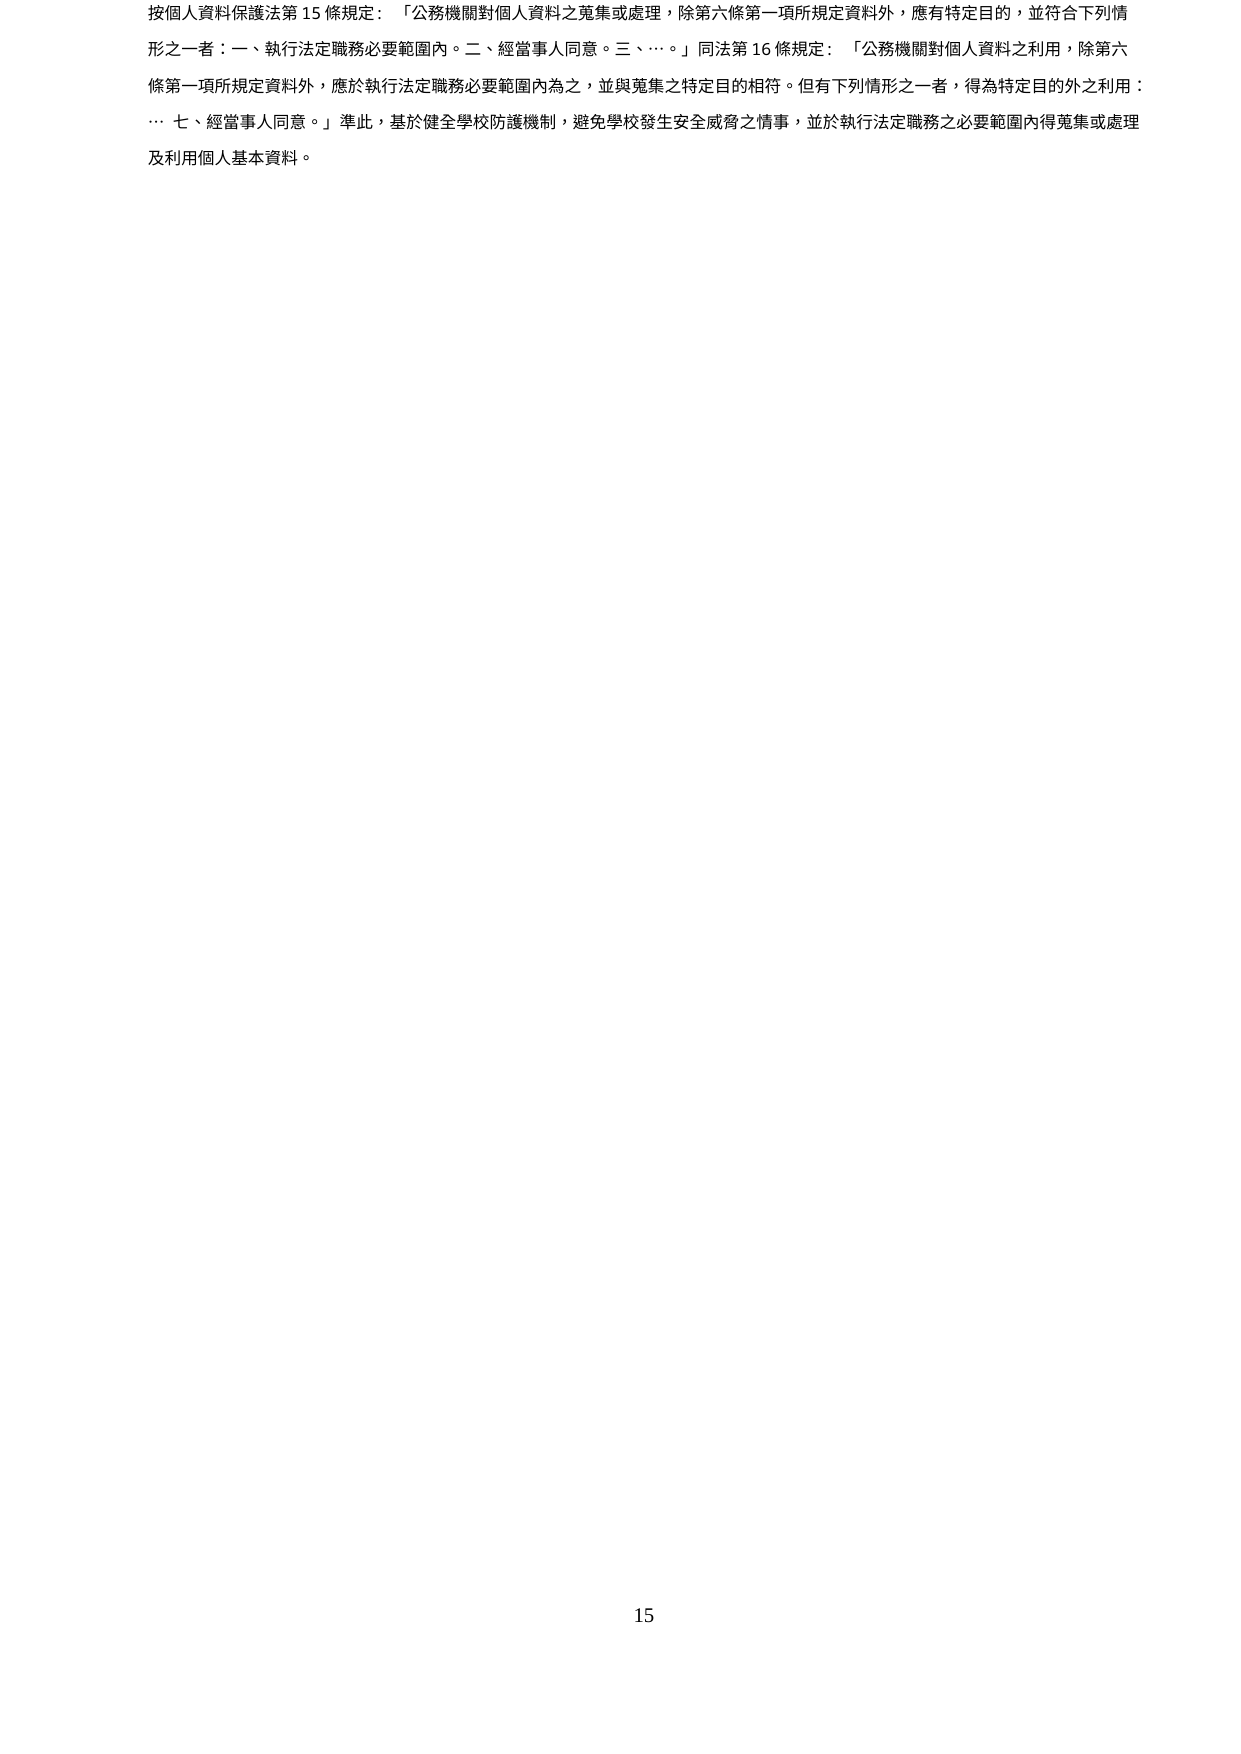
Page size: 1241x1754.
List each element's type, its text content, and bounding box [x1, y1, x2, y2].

text 按個人資料保護法第15條規定: 「公務機關對個人資料之蒐集或處理，除第六條第一項所規定資料外，應有特定目的，並符合下列情形之一者：一、執行法定職務必要範圍內。二、經當事人同意。三、…。」同法第16條規定: 「公務機關對個人資料之利用，除第六條第一項所規定資料外，應於執行法定職務必要範圍內為之，並與蒐集之特定目的相符。但有下列情形之一者，得為特定目的外之利用：… 七、經當事人同意。」準此，基於健全學校防護機制，避免學校發生安全威脅之情事，並於執行法定職務之必要範圍內得蒐集或處理及利用個人基本資料。 [148, 0, 1140, 169]
